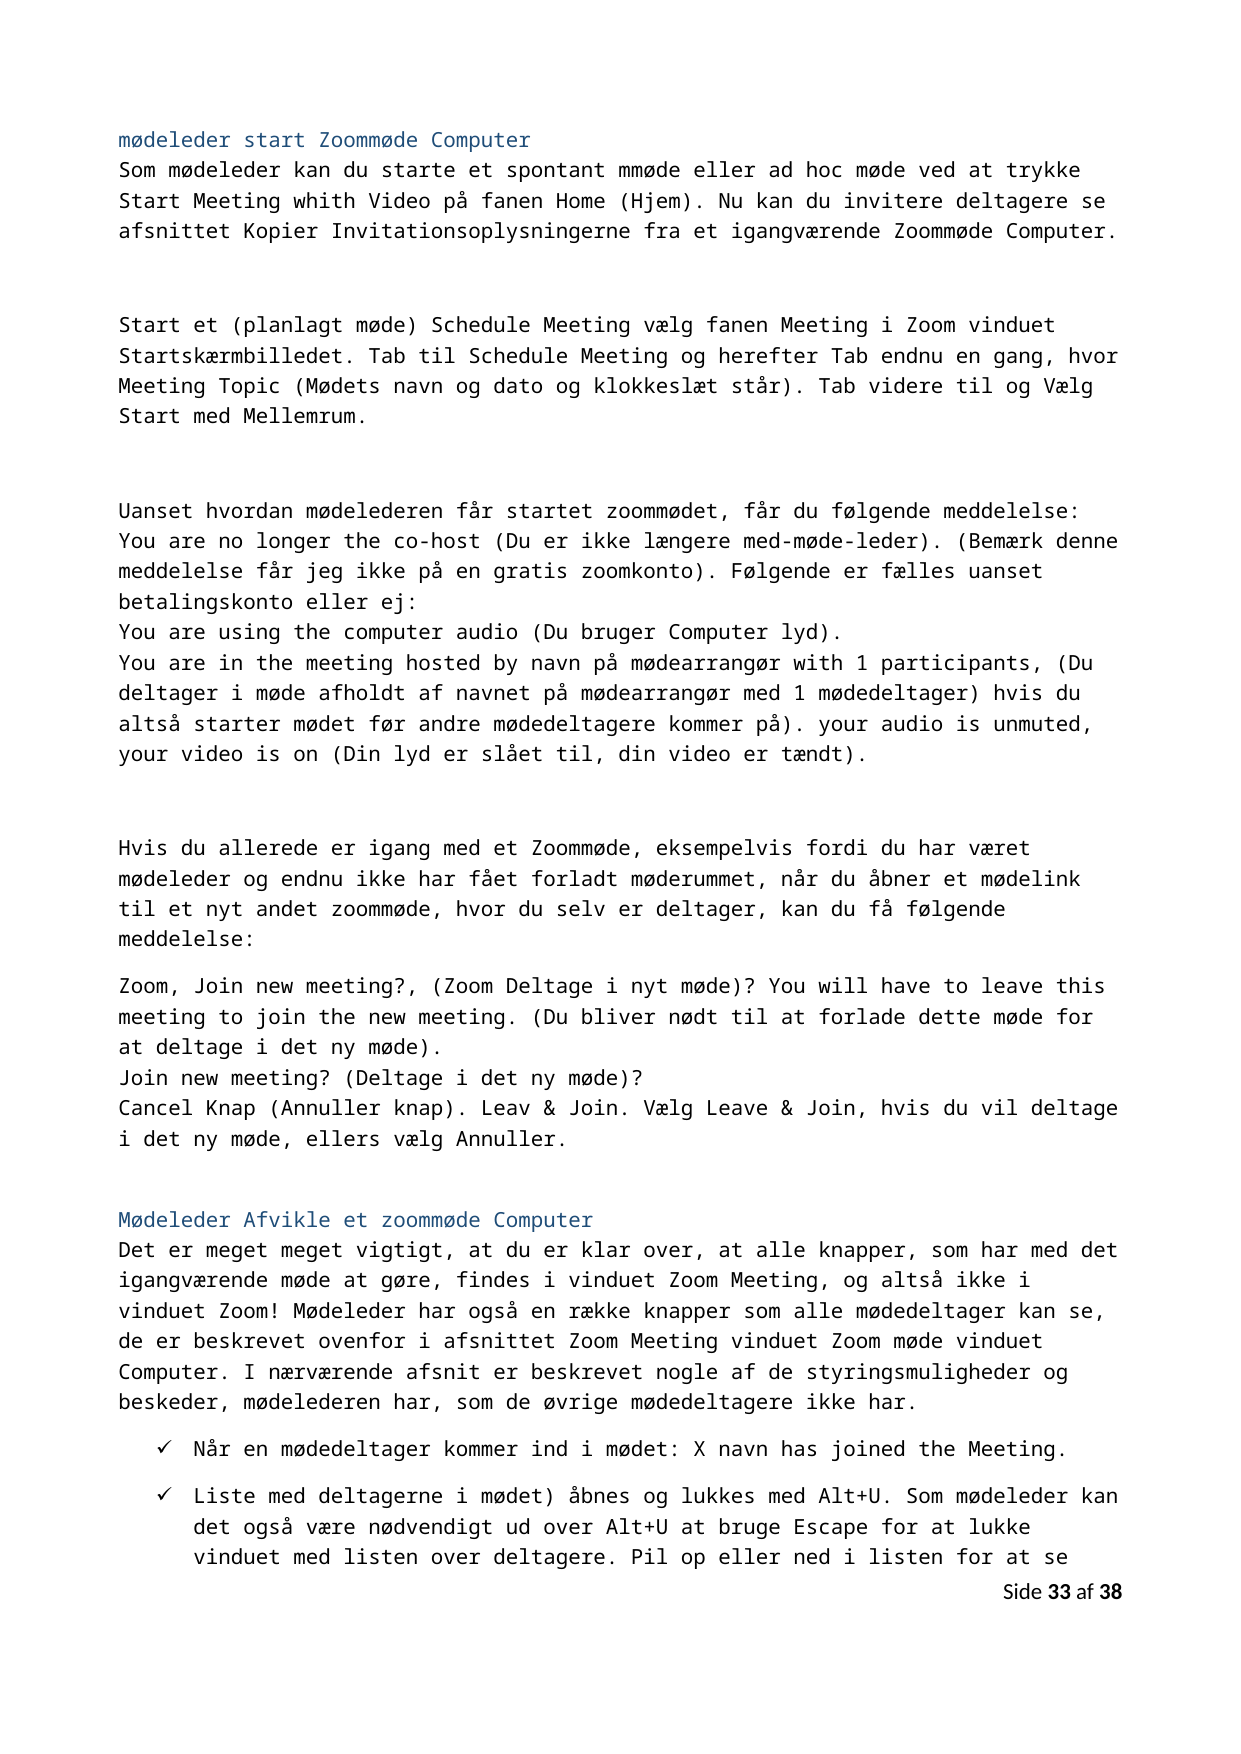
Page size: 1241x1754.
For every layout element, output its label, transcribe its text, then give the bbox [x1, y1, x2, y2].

text Hvis du allerede er igang med et Zoommøde, eksempelvis fordi du har været mødeleder og endnu ikke har fået forladt møderummet, når du åbner et mødelink til et nyt andet zoommøde, hvor du selv er deltager, kan du få følgende meddelelse: [118, 833, 1122, 953]
list Liste med deltagerne i mødet) åbnes og lukkes med Alt+U. Som mødeleder kan det også være nødvendigt ud over Alt+U at bruge Escape for at lukke vinduet med listen over deltagere. Pil op eller ned i listen for at se [156, 1481, 1122, 1571]
text Zoom, Join new meeting?, (Zoom Deltage i nyt møde)? You will have to leave this meeting to join the new meeting. (Du bliver nødt til at forlade dette møde for at deltage i det ny møde). Join new meeting? (Deltage i det ny møde)? Cancel Knap (Annuller knap). Leav & Join. Vælg Leave & Join, hvis du vil deltage i det ny møde, ellers vælg Annuller. [118, 972, 1122, 1182]
text Start et (planlagt møde) Schedule Meeting vælg fanen Meeting i Zoom vinduet Startskærmbilledet. Tab til Schedule Meeting og herefter Tab endnu en gang, hvor Meeting Topic (Mødets navn og dato og klokkeslæt står). Tab videre til og Vælg Start med Mellemrum. [118, 310, 1122, 430]
text Uanset hvordan mødelederen får startet zoommødet, får du følgende meddelelse: You are no longer the co-host (Du er ikke længere med-møde-leder). (Bemærk denne meddelelse får jeg ikke på en gratis zoomkonto). Følgende er fælles uanset betalingskonto eller ej: You are using the computer audio (Du bruger Computer lyd). You are in the meeting hosted by navn på mødearrangør with 1 participants, (Du deltager i møde afholdt af navnet på mødearrangør med 1 mødedeltager) hvis du altså starter mødet før andre mødedeltagere kommer på). your audio is unmuted, your video is on (Din lyd er slået til, din video er tændt). [118, 496, 1122, 768]
subtitle Mødeleder Afvikle et zoommøde Computer [118, 1205, 1122, 1233]
list Når en mødedeltager kommer ind i mødet: X navn has joined the Meeting. [156, 1434, 1122, 1463]
text Det er meget meget vigtigt, at du er klar over, at alle knapper, som har med det igangværende møde at gøre, findes i vinduet Zoom Meeting, og altså ikke i vinduet Zoom! Mødeleder har også en række knapper som alle mødedeltager kan se, de er beskrevet ovenfor i afsnittet Zoom Meeting vinduet Zoom møde vinduet Computer. I nærværende afsnit er beskrevet nogle af de styringsmuligheder og beskeder, mødelederen har, som de øvrige mødedeltagere ikke har. [118, 1235, 1122, 1416]
subtitle mødeleder start Zoommøde Computer [118, 125, 1122, 153]
text Som mødeleder kan du starte et spontant mmøde eller ad hoc møde ved at trykke Start Meeting whith Video på fanen Home (Hjem). Nu kan du invitere deltagere se afsnittet Kopier Invitationsoplysningerne fra et igangværende Zoommøde Computer. [118, 155, 1122, 245]
